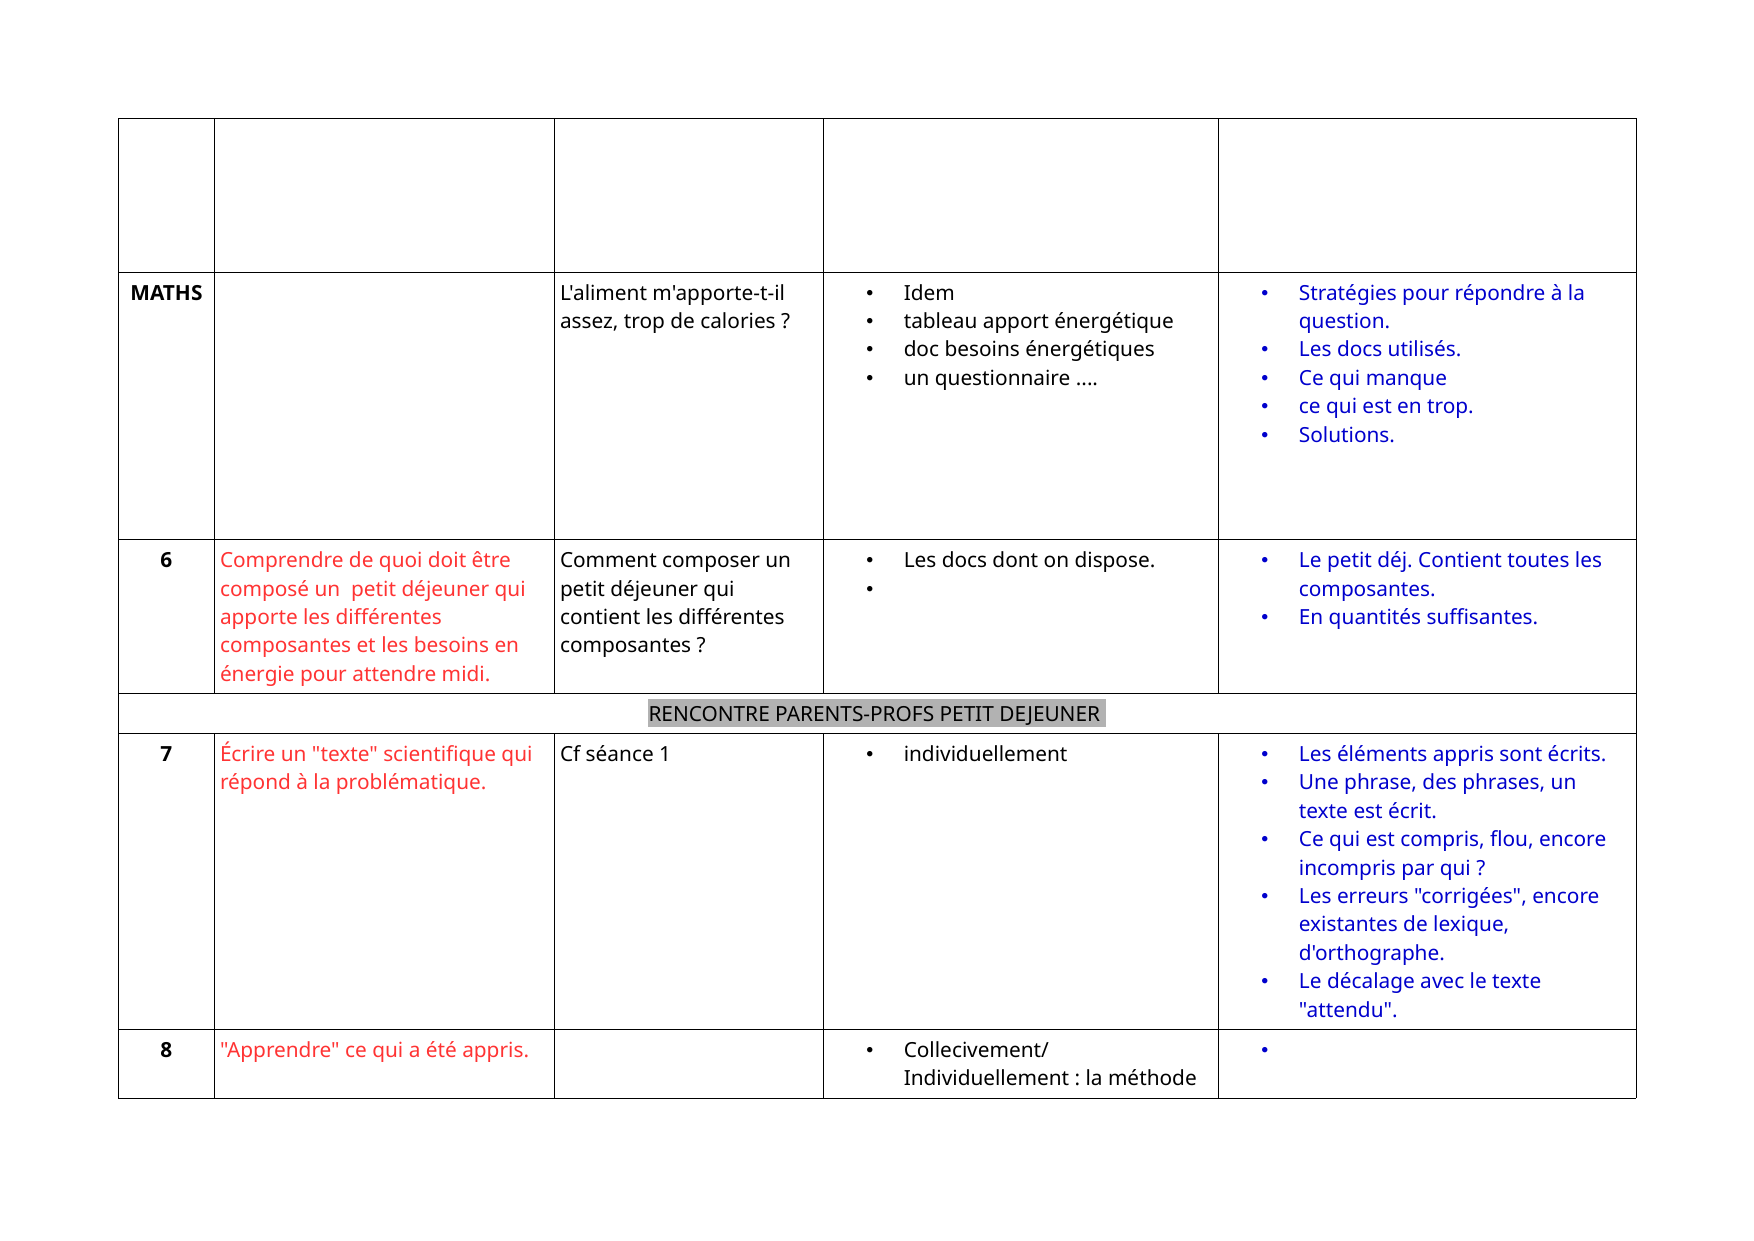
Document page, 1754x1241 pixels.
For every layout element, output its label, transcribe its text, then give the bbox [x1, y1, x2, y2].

table_cell Collecivement/Individuellement : la méthode par deux l'apprentissage. [824, 1030, 1218, 1097]
table_cell Comment composer un petit déjeuner qui contient les différentes composantes ? [555, 540, 823, 693]
table_cell [215, 119, 554, 272]
table_cell Idem tableau apport énergétique doc besoins énergétiques un questionnaire .... [824, 273, 1218, 539]
table_cell [119, 119, 214, 272]
table_cell [824, 119, 1218, 272]
table_cell 7 [119, 734, 214, 1029]
table_cell [555, 119, 823, 272]
table_cell Le petit déj. Contient toutes les composantes. En quantités suffisantes. [1219, 540, 1636, 693]
table_cell [1219, 119, 1636, 272]
table_cell RENCONTRE PARENTS-PROFS PETIT DEJEUNER [119, 694, 1636, 733]
table_cell [555, 1030, 823, 1097]
table_cell [215, 273, 554, 539]
table_cell 6 [119, 540, 214, 693]
table_cell L'aliment m'apporte-t-il assez, trop de calories ? [555, 273, 823, 539]
table_cell Comprendre de quoi doit être composé un petit déjeuner qui apporte les différentes composantes et les besoins en énergie pour attendre midi. [215, 540, 554, 693]
table_cell Écrire un "texte" scientifique qui répond à la problématique. [215, 734, 554, 1029]
table_cell individuellement [824, 734, 1218, 1029]
table_cell Stratégies pour répondre à la question. Les docs utilisés. Ce qui manque ce qui est en trop. Solutions. [1219, 273, 1636, 539]
table_cell 8 [119, 1030, 214, 1097]
table_cell "Apprendre" ce qui a été appris. [215, 1030, 554, 1097]
table_cell MATHS [119, 273, 214, 539]
table_cell Les docs dont on dispose. [824, 540, 1218, 693]
table_cell [1219, 1030, 1636, 1097]
table_cell Cf séance 1 [555, 734, 823, 1029]
table_cell Les éléments appris sont écrits. Une phrase, des phrases, un texte est écrit. Ce qui est compris, flou, encore incompris par qui ? Les erreurs "corrigées", encore existantes de lexique, d'orthographe. Le décalage avec le texte "attendu". [1219, 734, 1636, 1029]
